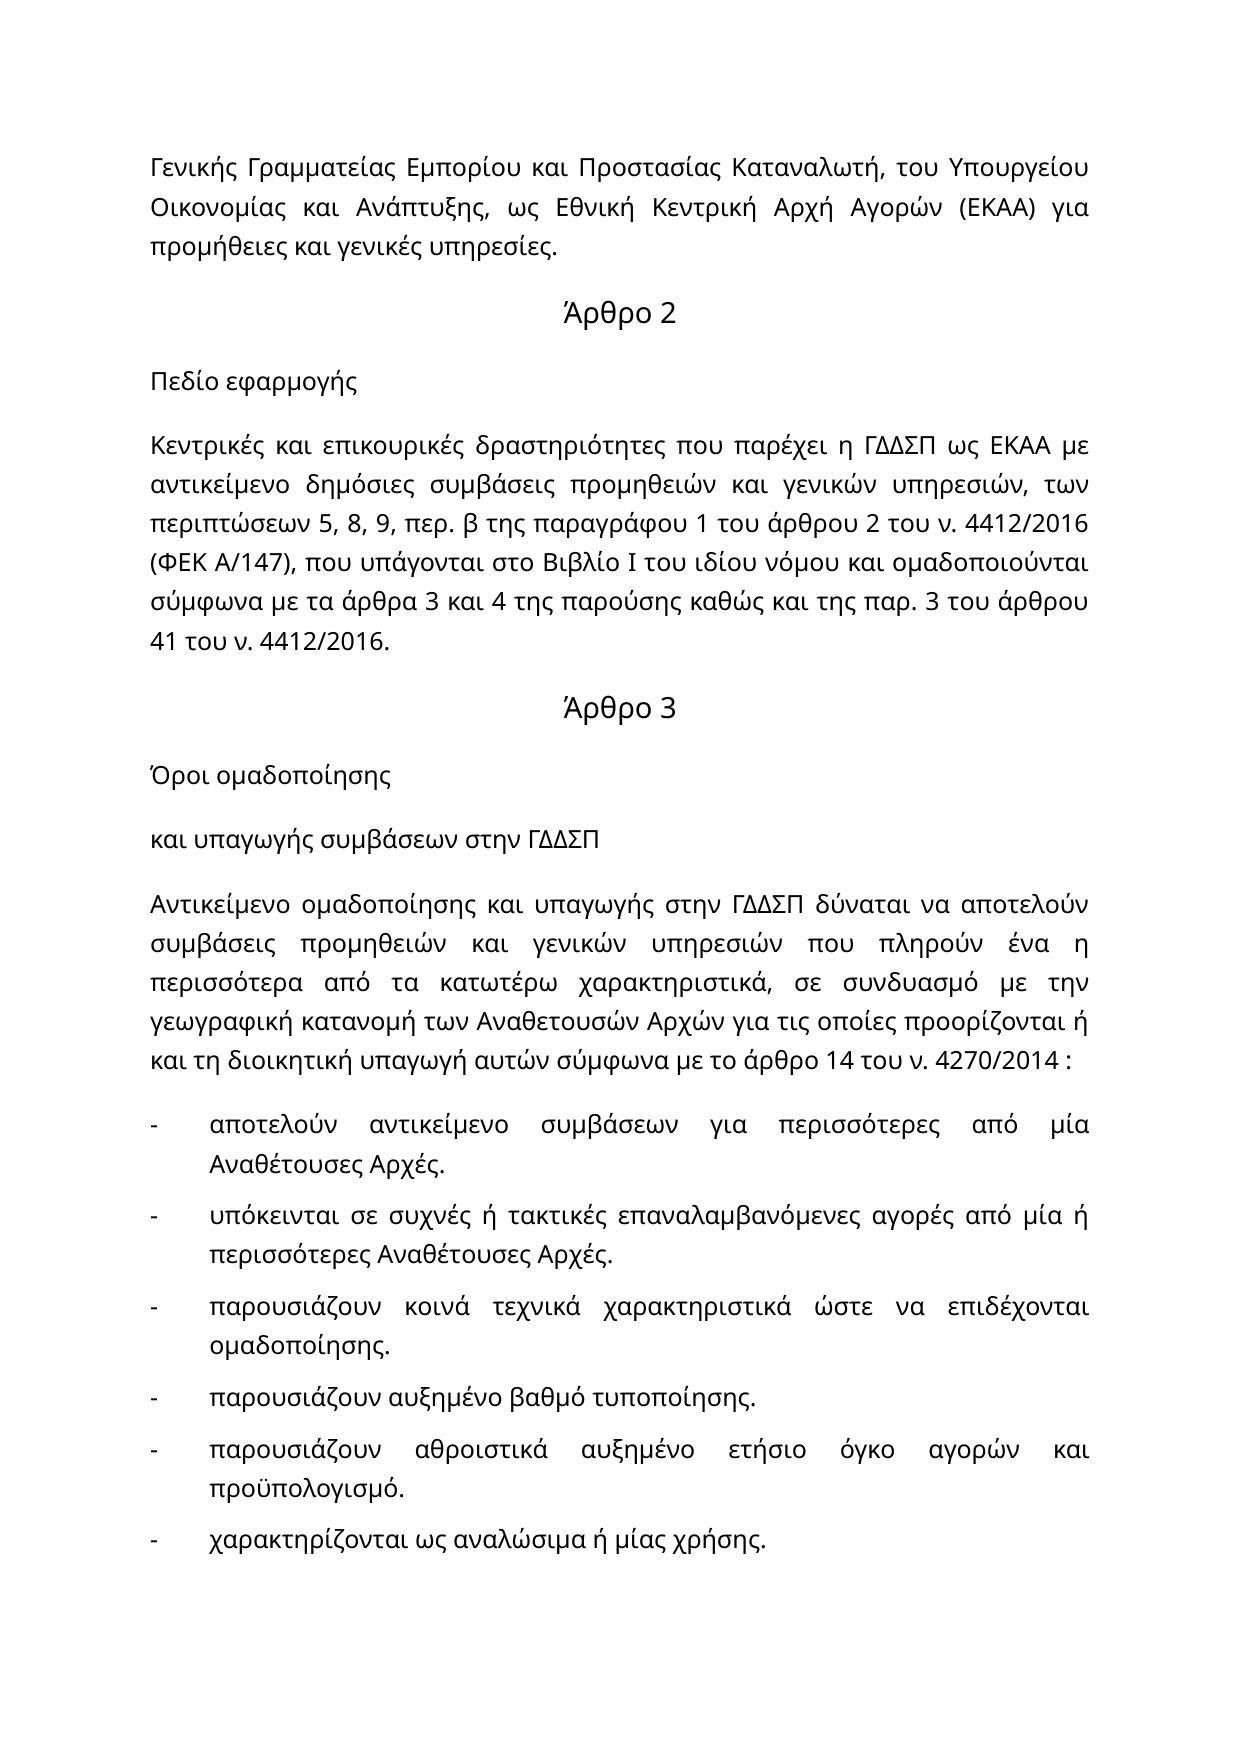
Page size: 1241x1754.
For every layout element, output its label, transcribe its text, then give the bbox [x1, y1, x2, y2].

text Κεντρικές και επικουρικές δραστηριότητες που παρέχει η ΓΔΔΣΠ ως ΕΚΑΑ με αντικείμενο δημόσιες συμβάσεις προμηθειών και γενικών υπηρεσιών, των περιπτώσεων 5, 8, 9, περ. β της παραγράφου 1 του άρθρου 2 του ν. 4412/2016 (ΦΕΚ Α/147), που υπάγονται στο Βιβλίο Ι του ιδίου νόμου και ομαδοποιούνται σύμφωνα με τα άρθρα 3 και 4 της παρούσης καθώς και της παρ. 3 του άρθρου 41 του ν. 4412/2016. [150, 427, 1090, 657]
list - αποτελούν αντικείμενο συμβάσεων για περισσότερες από μία Αναθέτουσες Αρχές. [150, 1107, 1090, 1180]
list - παρουσιάζουν κοινά τεχνικά χαρακτηριστικά ώστε να επιδέχονται ομαδοποίησης. [150, 1289, 1090, 1362]
list - υπόκεινται σε συχνές ή τακτικές επαναλαμβανόμενες αγορές από μία ή περισσότερες Αναθέτουσες Αρχές. [150, 1198, 1090, 1271]
text Πεδίο εφαρμογής [150, 363, 1090, 397]
list - παρουσιάζουν αθροιστικά αυξημένο ετήσιο όγκο αγορών και προϋπολογισμό. [150, 1431, 1090, 1504]
subtitle Άρθρο 3 [150, 687, 1090, 727]
text και υπαγωγής συμβάσεων στην ΓΔΔΣΠ [150, 822, 1090, 856]
list - παρουσιάζουν αυξημένο βαθμό τυποποίησης. [150, 1379, 1090, 1414]
text Αντικείμενο ομαδοποίησης και υπαγωγής στην ΓΔΔΣΠ δύναται να αποτελούν συμβάσεις προμηθειών και γενικών υπηρεσιών που πληρούν ένα η περισσότερα από τα κατωτέρω χαρακτηριστικά, σε συνδυασμό με την γεωγραφική κατανομή των Αναθετουσών Αρχών για τις οποίες προορίζονται ή και τη διοικητική υπαγωγή αυτών σύμφωνα με το άρθρο 14 του ν. 4270/2014 : [150, 886, 1090, 1077]
subtitle Άρθρο 2 [150, 292, 1090, 332]
text Όροι ομαδοποίησης [150, 758, 1090, 792]
text Γενικής Γραμματείας Εμπορίου και Προστασίας Καταναλωτή, του Υπουργείου Οικονομίας και Ανάπτυξης, ως Εθνική Κεντρική Αρχή Αγορών (ΕΚΑΑ) για προμήθειες και γενικές υπηρεσίες. [150, 150, 1090, 262]
list - χαρακτηρίζονται ως αναλώσιμα ή μίας χρήσης. [150, 1522, 1090, 1556]
